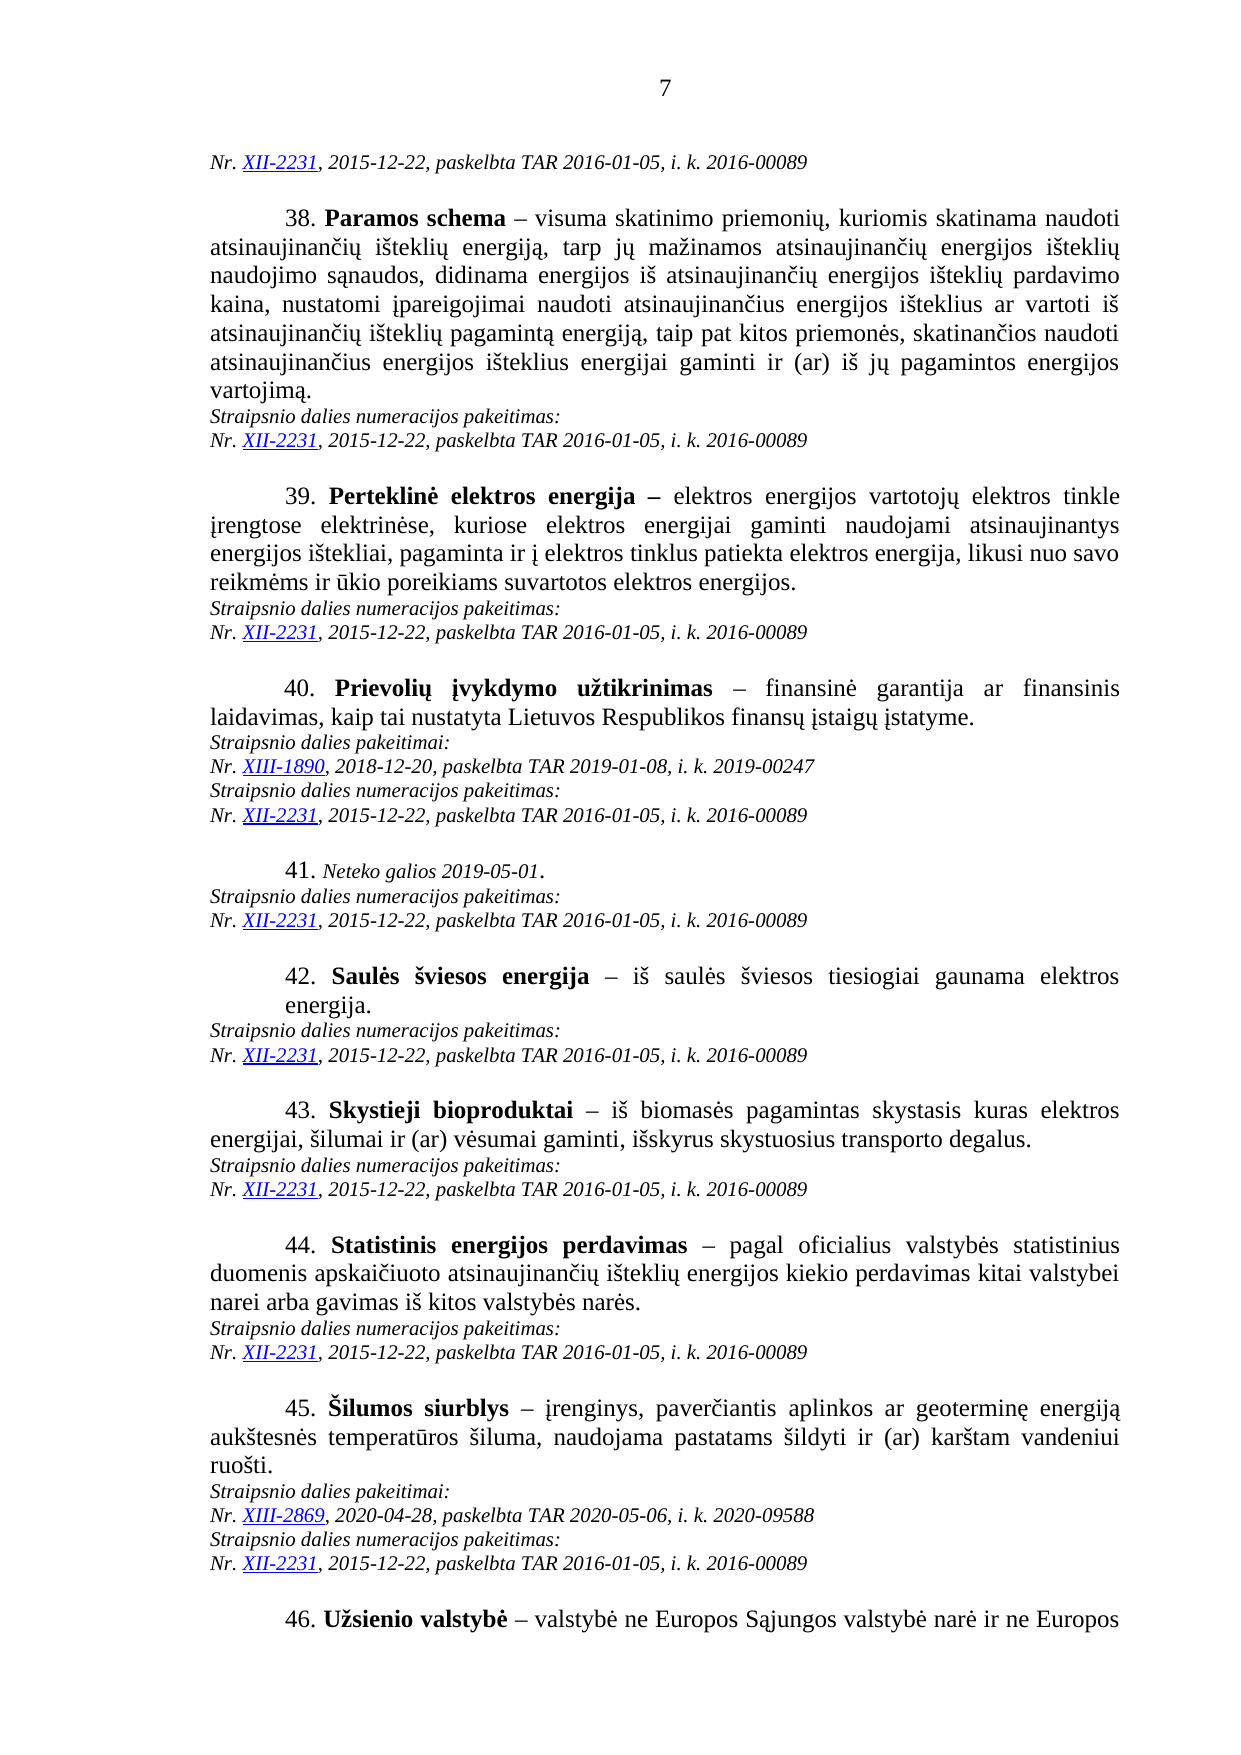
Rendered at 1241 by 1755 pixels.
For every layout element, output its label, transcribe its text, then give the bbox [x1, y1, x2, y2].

text Nr. XII-2231, 2015-12-22, paskelbta TAR 2016-01-05, i. k. 2016-00089 [210, 908, 1120, 932]
text Nr. XII-2231, 2015-12-22, paskelbta TAR 2016-01-05, i. k. 2016-00089 [210, 1340, 1120, 1364]
text 39. Perteklinė elektros energija – elektros energijos vartotojų elektros tinkle įrengtose elektrinėse, kuriose elektros energijai gaminti naudojami atsinaujinantys energijos ištekliai, pagaminta ir į elektros tinklus patiekta elektros energija, likusi nuo savo reikmėms ir ūkio poreikiams suvartotos elektros energijos. [210, 481, 1120, 596]
text Nr. XII-2231, 2015-12-22, paskelbta TAR 2016-01-05, i. k. 2016-00089 [210, 620, 1120, 644]
text 46. Užsienio valstybė – valstybė ne Europos Sąjungos valstybė narė ir ne Europos [210, 1604, 1120, 1633]
text 45. Šilumos siurblys – įrenginys, paverčiantis aplinkos ar geoterminę energiją aukštesnės temperatūros šiluma, naudojama pastatams šildyti ir (ar) karštam vandeniui ruošti. [210, 1393, 1120, 1479]
text Straipsnio dalies pakeitimai: [210, 730, 1120, 754]
text Nr. XIII-1890, 2018-12-20, paskelbta TAR 2019-01-08, i. k. 2019-00247 [210, 754, 1120, 778]
text 40. Prievolių įvykdymo užtikrinimas – finansinė garantija ar finansinis laidavimas, kaip tai nustatyta Lietuvos Respublikos finansų įstaigų įstatyme. [210, 673, 1120, 730]
text Nr. XII-2231, 2015-12-22, paskelbta TAR 2016-01-05, i. k. 2016-00089 [210, 428, 1120, 452]
text 43. Skystieji bioproduktai – iš biomasės pagamintas skystasis kuras elektros energijai, šilumai ir (ar) vėsumai gaminti, išskyrus skystuosius transporto degalus. [210, 1095, 1120, 1153]
text Straipsnio dalies numeracijos pakeitimas: [210, 1153, 1120, 1177]
text Nr. XII-2231, 2015-12-22, paskelbta TAR 2016-01-05, i. k. 2016-00089 [210, 1042, 1120, 1067]
text Straipsnio dalies numeracijos pakeitimas: [210, 778, 1120, 802]
text Straipsnio dalies numeracijos pakeitimas: [210, 1316, 1120, 1340]
text 42. Saulės šviesos energija – iš saulės šviesos tiesiogiai gaunama elektros energija. [285, 961, 1120, 1018]
text 41. Neteko galios 2019-05-01. [210, 855, 1120, 884]
text Nr. XII-2231, 2015-12-22, paskelbta TAR 2016-01-05, i. k. 2016-00089 [210, 150, 1120, 174]
text 44. Statistinis energijos perdavimas – pagal oficialius valstybės statistinius duomenis apskaičiuoto atsinaujinančių išteklių energijos kiekio perdavimas kitai valstybei narei arba gavimas iš kitos valstybės narės. [210, 1230, 1120, 1316]
text Straipsnio dalies numeracijos pakeitimas: [210, 404, 1120, 428]
text Straipsnio dalies numeracijos pakeitimas: [210, 596, 1120, 620]
text Straipsnio dalies pakeitimai: [210, 1479, 1120, 1503]
text Straipsnio dalies numeracijos pakeitimas: [210, 884, 1120, 908]
text Nr. XIII-2869, 2020-04-28, paskelbta TAR 2020-05-06, i. k. 2020-09588 [210, 1503, 1120, 1527]
text Nr. XII-2231, 2015-12-22, paskelbta TAR 2016-01-05, i. k. 2016-00089 [210, 1551, 1120, 1575]
text Nr. XII-2231, 2015-12-22, paskelbta TAR 2016-01-05, i. k. 2016-00089 [210, 802, 1120, 827]
text Straipsnio dalies numeracijos pakeitimas: [210, 1018, 1120, 1042]
text Straipsnio dalies numeracijos pakeitimas: [210, 1527, 1120, 1551]
text Nr. XII-2231, 2015-12-22, paskelbta TAR 2016-01-05, i. k. 2016-00089 [210, 1177, 1120, 1201]
text 38. Paramos schema – visuma skatinimo priemonių, kuriomis skatinama naudoti atsinaujinančių išteklių energiją, tarp jų mažinamos atsinaujinančių energijos išteklių naudojimo sąnaudos, didinama energijos iš atsinaujinančių energijos išteklių pardavimo kaina, nustatomi įpareigojimai naudoti atsinaujinančius energijos išteklius ar vartoti iš atsinaujinančių išteklių pagamintą energiją, taip pat kitos priemonės, skatinančios naudoti atsinaujinančius energijos išteklius energijai gaminti ir (ar) iš jų pagamintos energijos vartojimą. [210, 203, 1120, 404]
